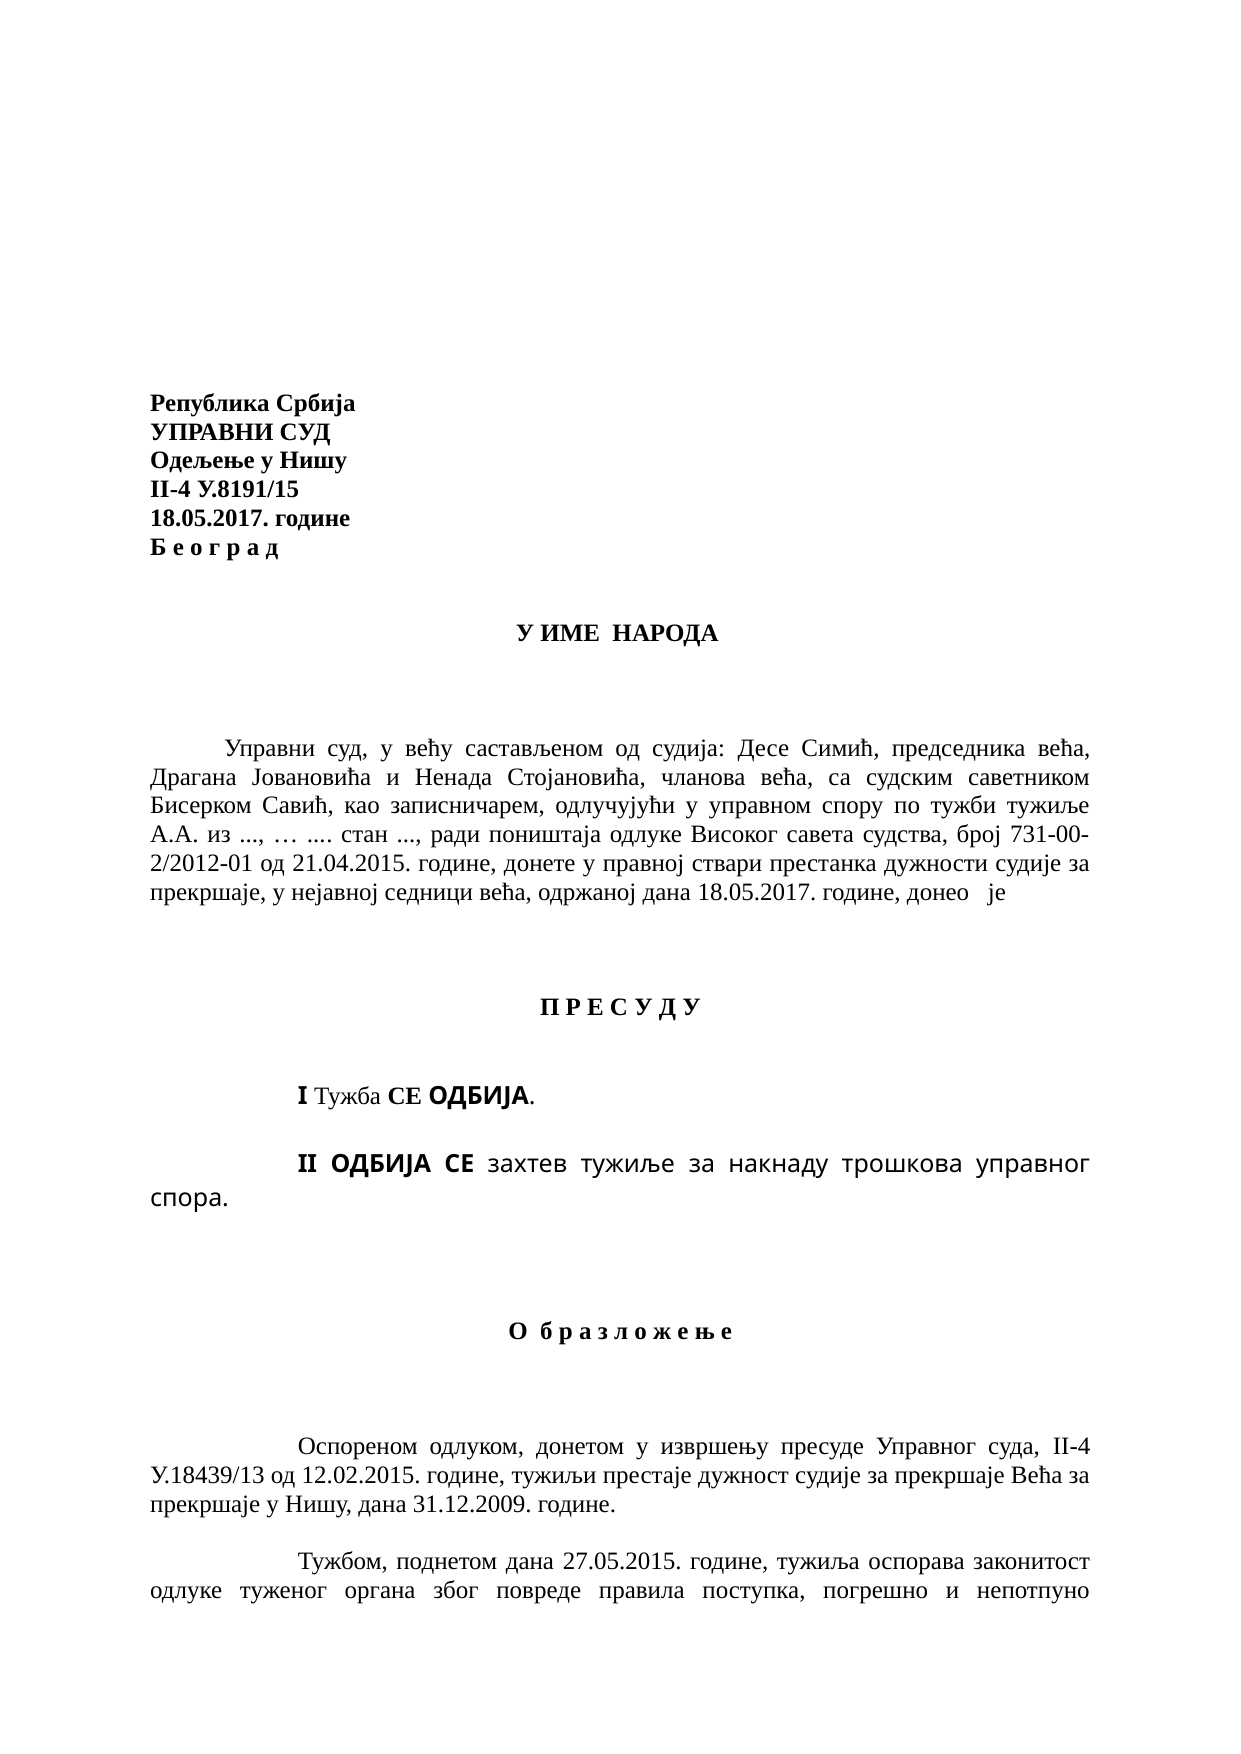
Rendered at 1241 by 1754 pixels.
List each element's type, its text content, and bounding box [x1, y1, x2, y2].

text О б р а з л о ж е њ е [150, 1316, 1090, 1345]
text II ОДБИЈА СЕ захтев тужиље за накнаду трошкова управног спора. [150, 1146, 1090, 1214]
text I Тужба СЕ ОДБИЈА. [150, 1078, 1090, 1112]
text Управни суд, у већу састављеном од судија: Десе Симић, председника већа, Драгана Јовановића и Ненада Стојановића, чланова већа, са судским саветником Бисерком Савић, као записничарем, одлучујући у управном спору по тужби тужиље А.А. из ..., … .... стан ..., ради поништаја одлуке Високог савета судства, број 731-00-2/2012-01 од 21.04.2015. године, донете у правној ствари престанка дужности судије за прекршаје, у нејавној седници већа, одржаној дана 18.05.2017. године, донео је [150, 733, 1090, 905]
text 18.05.2017. године [150, 503, 1090, 532]
text Б е о г р а д [150, 532, 1090, 560]
text УПРАВНИ СУД [150, 417, 1090, 445]
text У ИМЕ НАРОДА [150, 618, 1090, 647]
text Оспореном одлуком, донетом у извршењу пресуде Управног суда, II-4 У.18439/13 од 12.02.2015. године, тужиљи престаје дужност судије за прекршаје Већа за прекршаје у Нишу, дана 31.12.2009. године. [150, 1431, 1090, 1518]
text Одељење у Нишу [150, 445, 1090, 474]
text Тужбом, поднетом дана 27.05.2015. године, тужиља оспорава законитост одлуке туженог органа због повреде правила поступка, погрешно и непотпуно [150, 1546, 1090, 1604]
text Република Србија [150, 388, 1090, 417]
text II-4 У.8191/15 [150, 474, 1090, 503]
text П Р Е С У Д У [150, 992, 1090, 1020]
